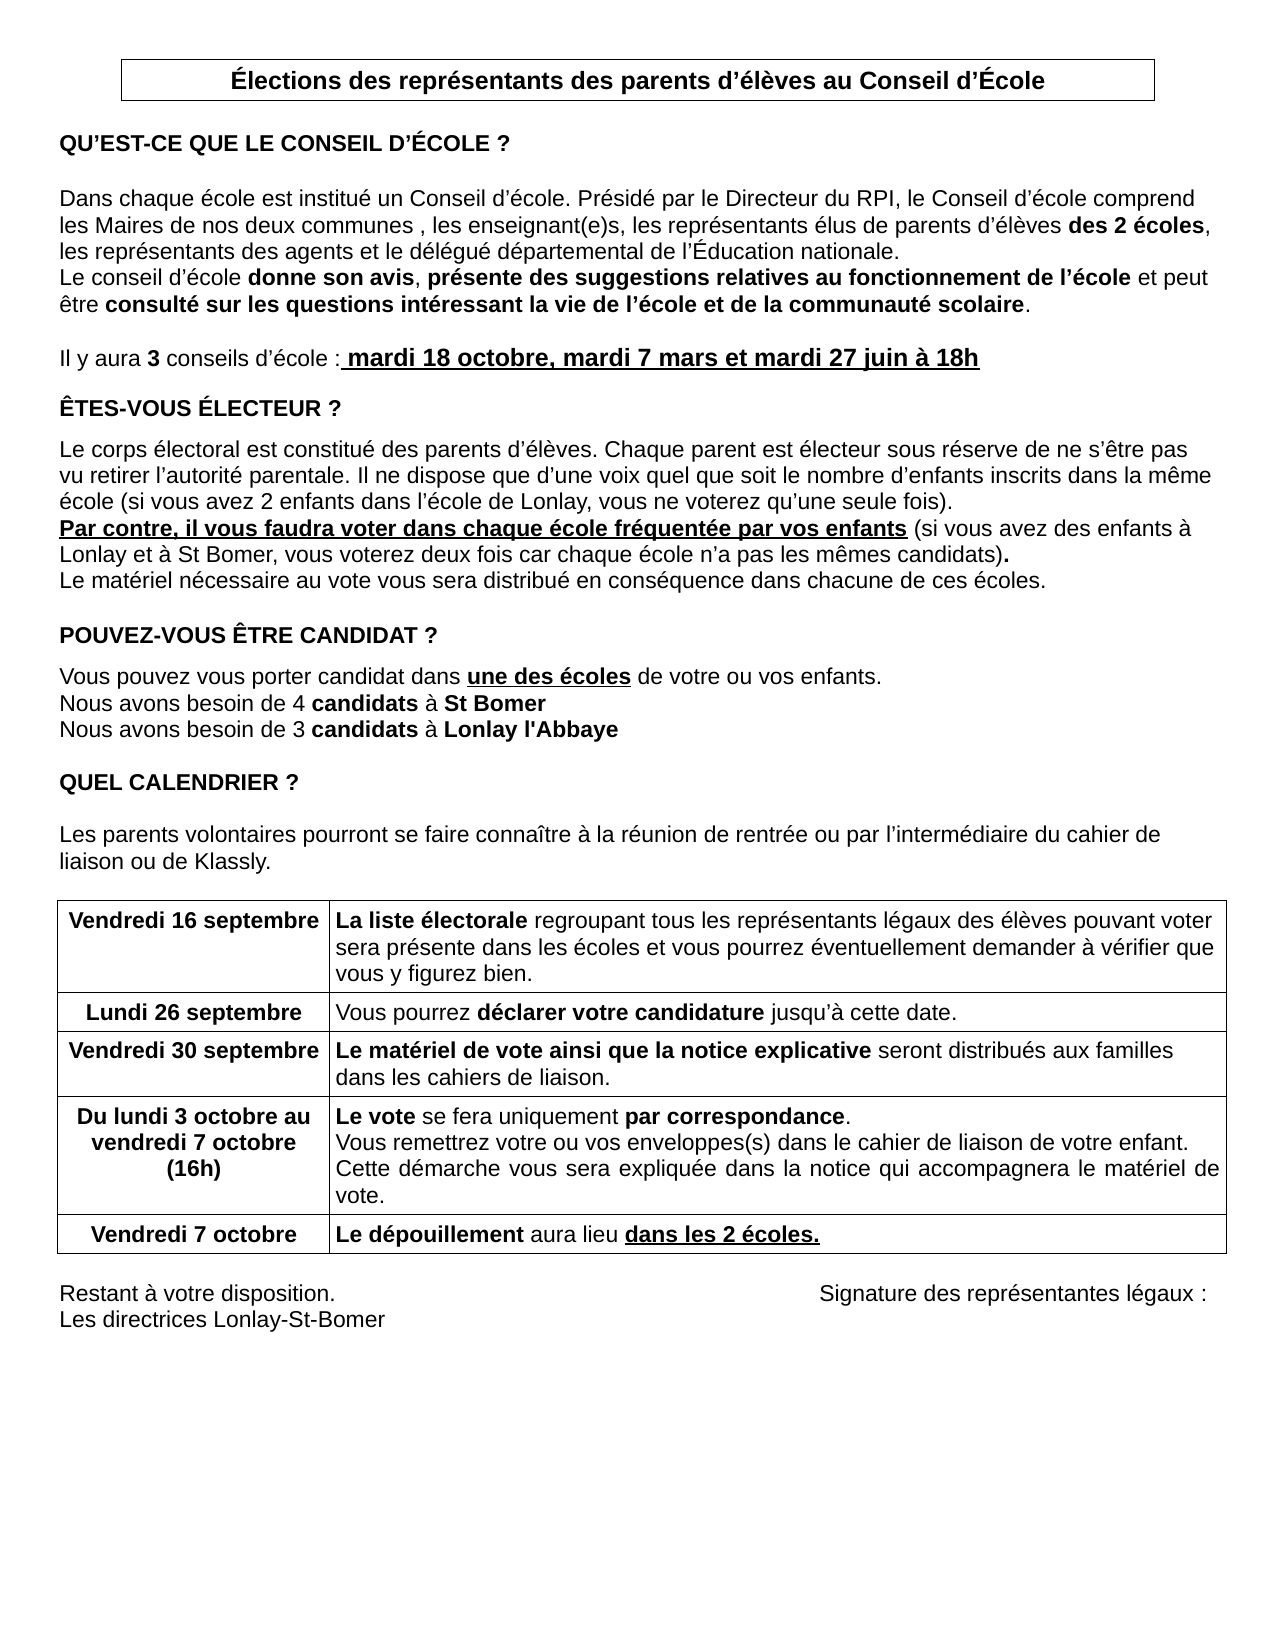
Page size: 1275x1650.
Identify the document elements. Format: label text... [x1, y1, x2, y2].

table_header Vendredi 16 septembre [58, 901, 329, 992]
table_cell Le vote se fera uniquement par correspondance. Vous remettrez votre ou vos enveloppes(s) dans le cahier de liaison de votre enfant. Cette démarche vous sera expliquée dans la notice qui accompagnera le matériel de vote. [330, 1097, 1226, 1214]
text QU’EST-CE QUE LE CONSEIL D’ÉCOLE ? [59, 130, 1216, 156]
text Restant à votre disposition. Signature des représentantes légaux : [59, 1280, 1216, 1306]
text POUVEZ-VOUS ÊTRE CANDIDAT ? [59, 622, 1216, 649]
table_header La liste électorale regroupant tous les représentants légaux des élèves pouvant voter sera présente dans les écoles et vous pourrez éventuellement demander à vérifier que vous y figurez bien. [330, 901, 1226, 992]
text Le conseil d’école donne son avis, présente des suggestions relatives au fonctionnement de l’école et peut être consulté sur les questions intéressant la vie de l’école et de la communauté scolaire. [59, 264, 1216, 317]
text Les parents volontaires pourront se faire connaître à la réunion de rentrée ou par l’intermédiaire du cahier de liaison ou de Klassly. [59, 821, 1216, 874]
table_cell Le dépouillement aura lieu dans les 2 écoles. [330, 1215, 1226, 1253]
table_cell Vendredi 7 octobre [58, 1215, 329, 1253]
text Vous pouvez vous porter candidat dans une des écoles de votre ou vos enfants. [59, 663, 1216, 689]
text QUEL CALENDRIER ? [59, 768, 1216, 795]
table_cell Le matériel de vote ainsi que la notice explicative seront distribués aux familles dans les cahiers de liaison. [330, 1032, 1226, 1096]
text Dans chaque école est institué un Conseil d’école. Présidé par le Directeur du RPI, le Conseil d’école comprend les Maires de nos deux communes , les enseignant(e)s, les représentants élus de parents d’élèves des 2 écoles, les représentants des agents et le délégué départemental de l’Éducation nationale. [59, 185, 1216, 264]
text Nous avons besoin de 4 candidats à St Bomer [59, 689, 1216, 716]
text Les directrices Lonlay-St-Bomer [59, 1306, 1216, 1333]
text ÊTES-VOUS ÉLECTEUR ? [59, 395, 1216, 421]
table_header Élections des représentants des parents d’élèves au Conseil d’École [122, 60, 1154, 100]
table_cell Du lundi 3 octobre au vendredi 7 octobre (16h) [58, 1097, 329, 1214]
text Nous avons besoin de 3 candidats à Lonlay l'Abbaye [59, 716, 1216, 742]
text Il y aura 3 conseils d’école : mardi 18 octobre, mardi 7 mars et mardi 27 juin à 18h [59, 343, 1216, 372]
table_cell Vendredi 30 septembre [58, 1032, 329, 1096]
table_cell Lundi 26 septembre [58, 993, 329, 1031]
text Par contre, il vous faudra voter dans chaque école fréquentée par vos enfants (si vous avez des enfants à Lonlay et à St Bomer, vous voterez deux fois car chaque école n’a pas les mêmes candidats). Le matériel nécessaire au vote vous sera distribué en conséquence dans chacune de ces écoles. [59, 514, 1216, 594]
text Le corps électoral est constitué des parents d’élèves. Chaque parent est électeur sous réserve de ne s’être pas vu retirer l’autorité parentale. Il ne dispose que d’une voix quel que soit le nombre d’enfants inscrits dans la même école (si vous avez 2 enfants dans l’école de Lonlay, vous ne voterez qu’une seule fois). [59, 436, 1216, 514]
table_cell Vous pourrez déclarer votre candidature jusqu’à cette date. [330, 993, 1226, 1031]
